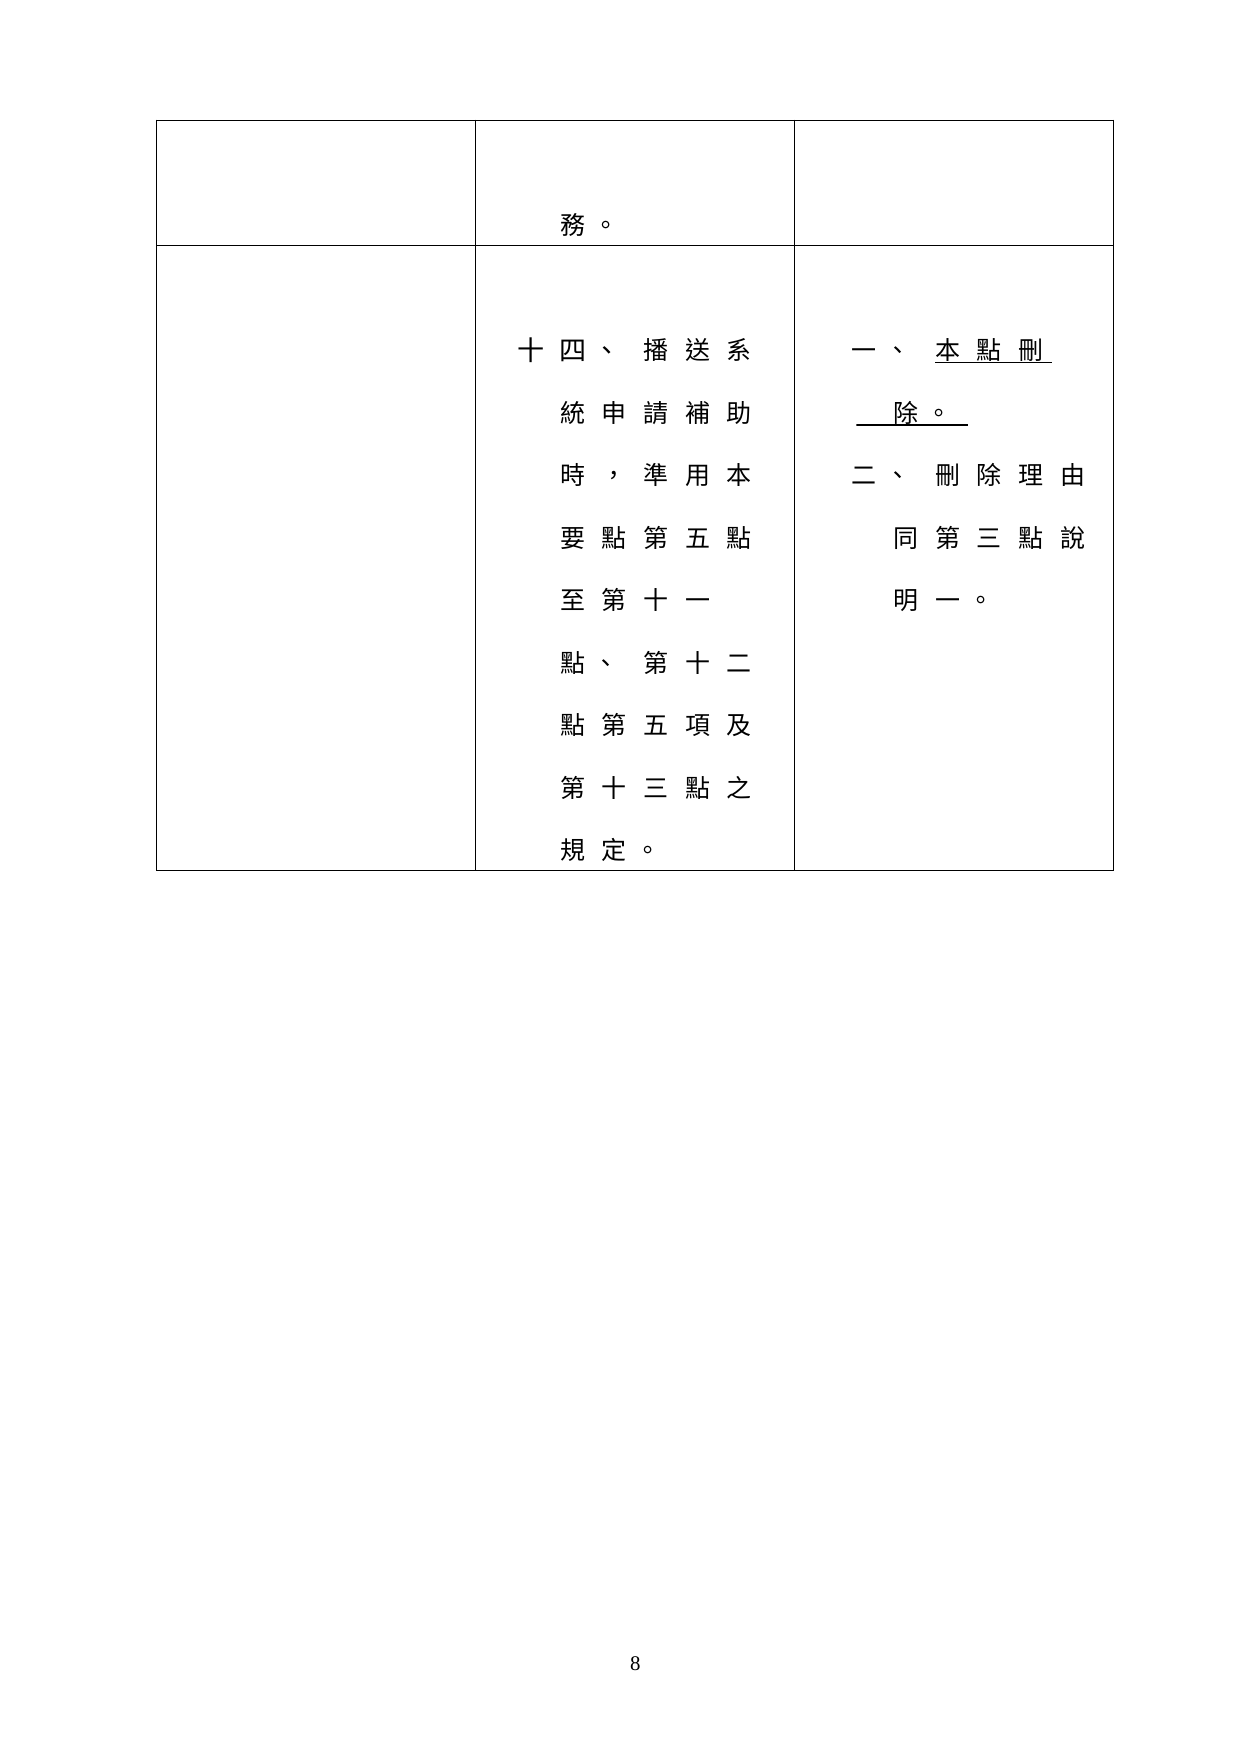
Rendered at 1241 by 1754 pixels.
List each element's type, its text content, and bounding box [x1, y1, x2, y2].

table_cell [795, 121, 1113, 244]
table_cell [157, 246, 475, 869]
table_cell [157, 121, 475, 244]
table_cell 十四、播送系統申請補助時，準用本要點第五點至第十一點、第十二點第五項及第十三點之規定。 [476, 246, 794, 869]
table_cell 一、本點刪除。 二、刪除理由同第三點說明一。 [795, 246, 1113, 869]
table_cell 務。 [476, 121, 794, 244]
